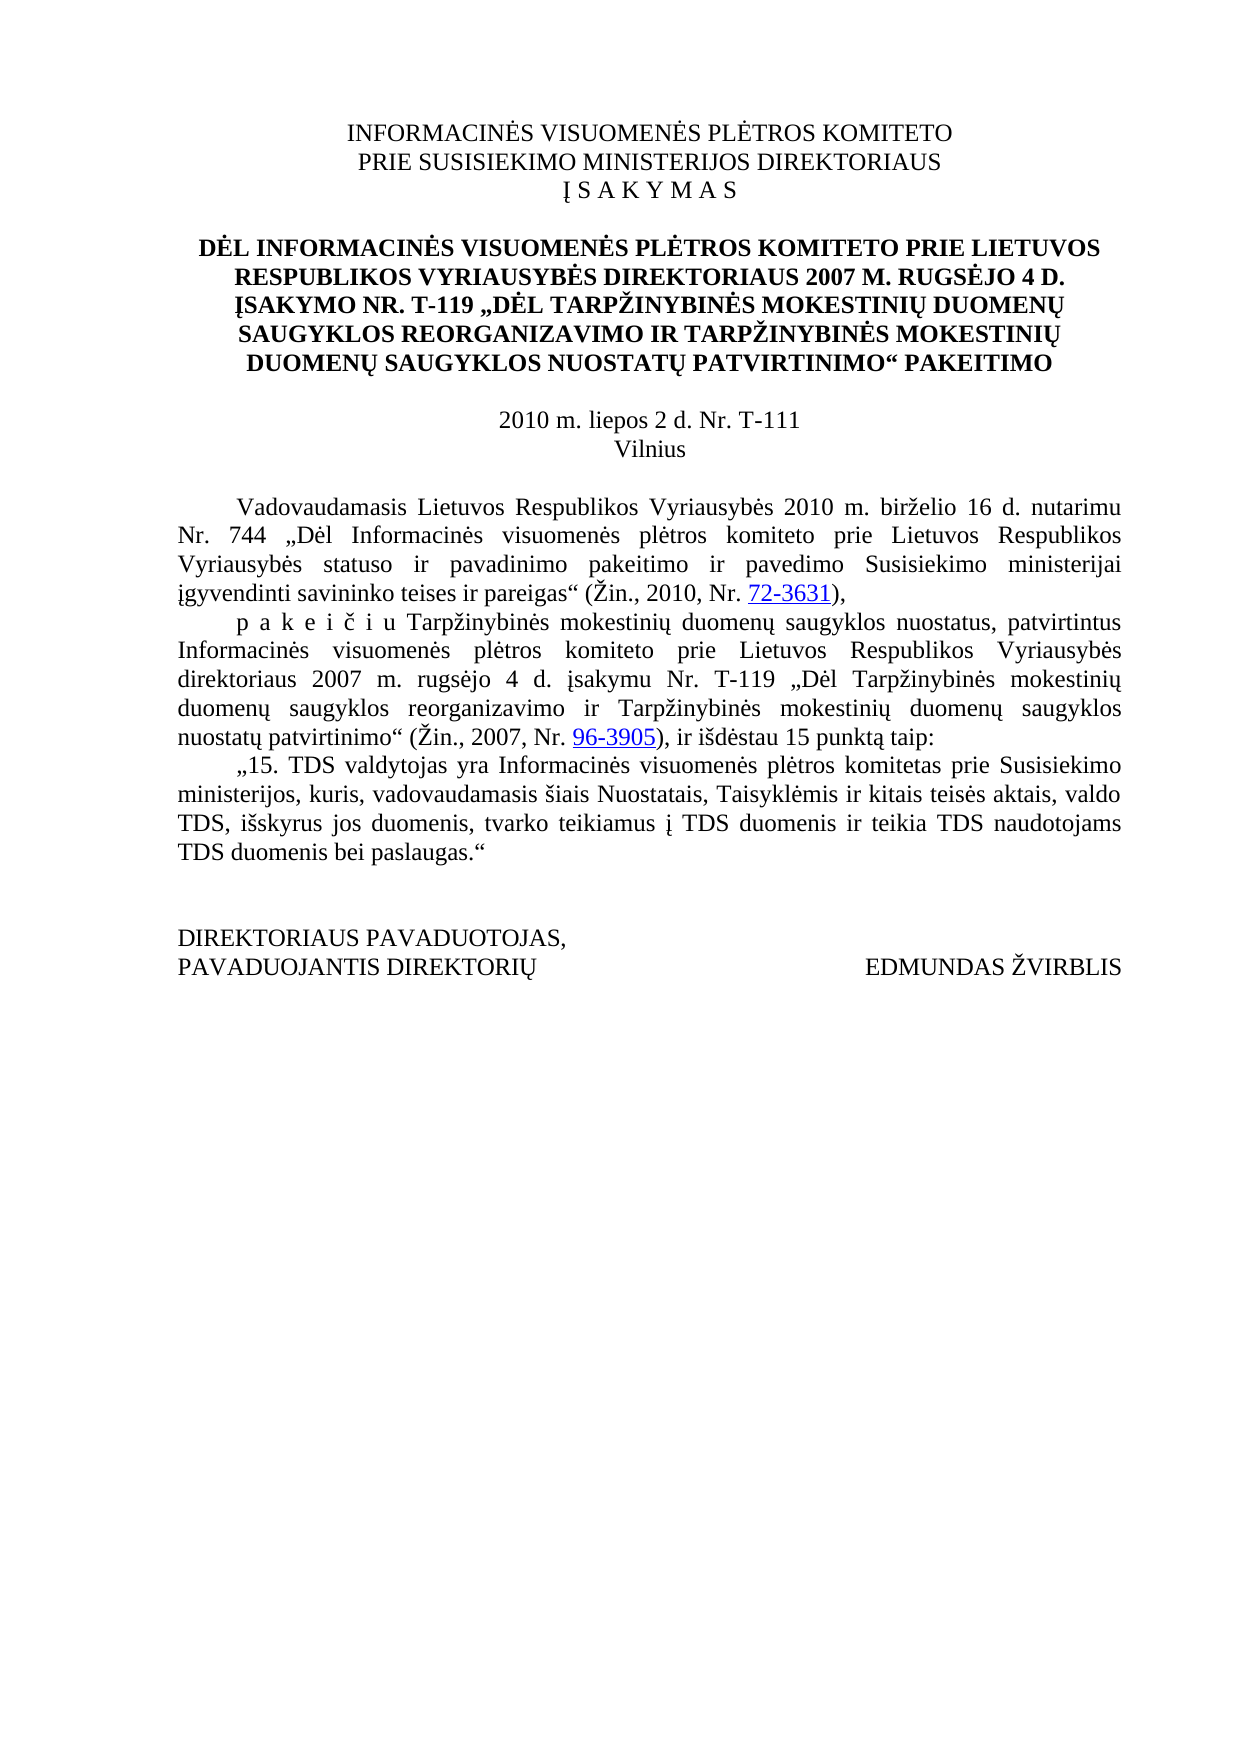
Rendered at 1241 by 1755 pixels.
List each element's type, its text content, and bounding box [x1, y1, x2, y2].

text Vadovaudamasis Lietuvos Respublikos Vyriausybės 2010 m. birželio 16 d. nutarimu Nr. 744 „Dėl Informacinės visuomenės plėtros komiteto prie Lietuvos Respublikos Vyriausybės statuso ir pavadinimo pakeitimo ir pavedimo Susisiekimo ministerijai įgyvendinti savininko teises ir pareigas“ (Žin., 2010, Nr. 72-3631), [177, 492, 1122, 607]
text DĖL INFORMACINĖS VISUOMENĖS PLĖTROS KOMITETO PRIE LIETUVOS RESPUBLIKOS VYRIAUSYBĖS DIREKTORIAUS 2007 m. RUGSĖJO 4 d. ĮSAKYMO Nr. T-119 „DĖL TARPŽINYBINĖS MOKESTINIŲ DUOMENŲ SAUGYKLOS REORGANIZAVIMO IR TARPŽINYBINĖS MOKESTINIŲ DUOMENŲ SAUGYKLOS NUOSTATŲ PATVIRTINIMO“ PAKEITIMO [177, 233, 1122, 377]
text PRIE SUSISIEKIMO MINISTERIJOS DIREKTORIAUS [177, 147, 1122, 176]
text pavaduojantis direktorių Edmundas Žvirblis [177, 952, 1122, 981]
text Vilnius [177, 434, 1122, 463]
text Direktoriaus pavaduotojas, [177, 923, 1122, 952]
text „15. TDS valdytojas yra Informacinės visuomenės plėtros komitetas prie Susisiekimo ministerijos, kuris, vadovaudamasis šiais Nuostatais, Taisyklėmis ir kitais teisės aktais, valdo TDS, išskyrus jos duomenis, tvarko teikiamus į TDS duomenis ir teikia TDS naudotojams TDS duomenis bei paslaugas.“ [177, 751, 1122, 866]
text p a k e i č i u Tarpžinybinės mokestinių duomenų saugyklos nuostatus, patvirtintus Informacinės visuomenės plėtros komiteto prie Lietuvos Respublikos Vyriausybės direktoriaus 2007 m. rugsėjo 4 d. įsakymu Nr. T-119 „Dėl Tarpžinybinės mokestinių duomenų saugyklos reorganizavimo ir Tarpžinybinės mokestinių duomenų saugyklos nuostatų patvirtinimo“ (Žin., 2007, Nr. 96-3905), ir išdėstau 15 punktą taip: [177, 607, 1122, 751]
text INFORMACINĖS VISUOMENĖS PLĖTROS KOMITETO [177, 118, 1122, 147]
text 2010 m. liepos 2 d. Nr. T-111 [177, 406, 1122, 434]
text Į S A K Y M A S [177, 176, 1122, 204]
